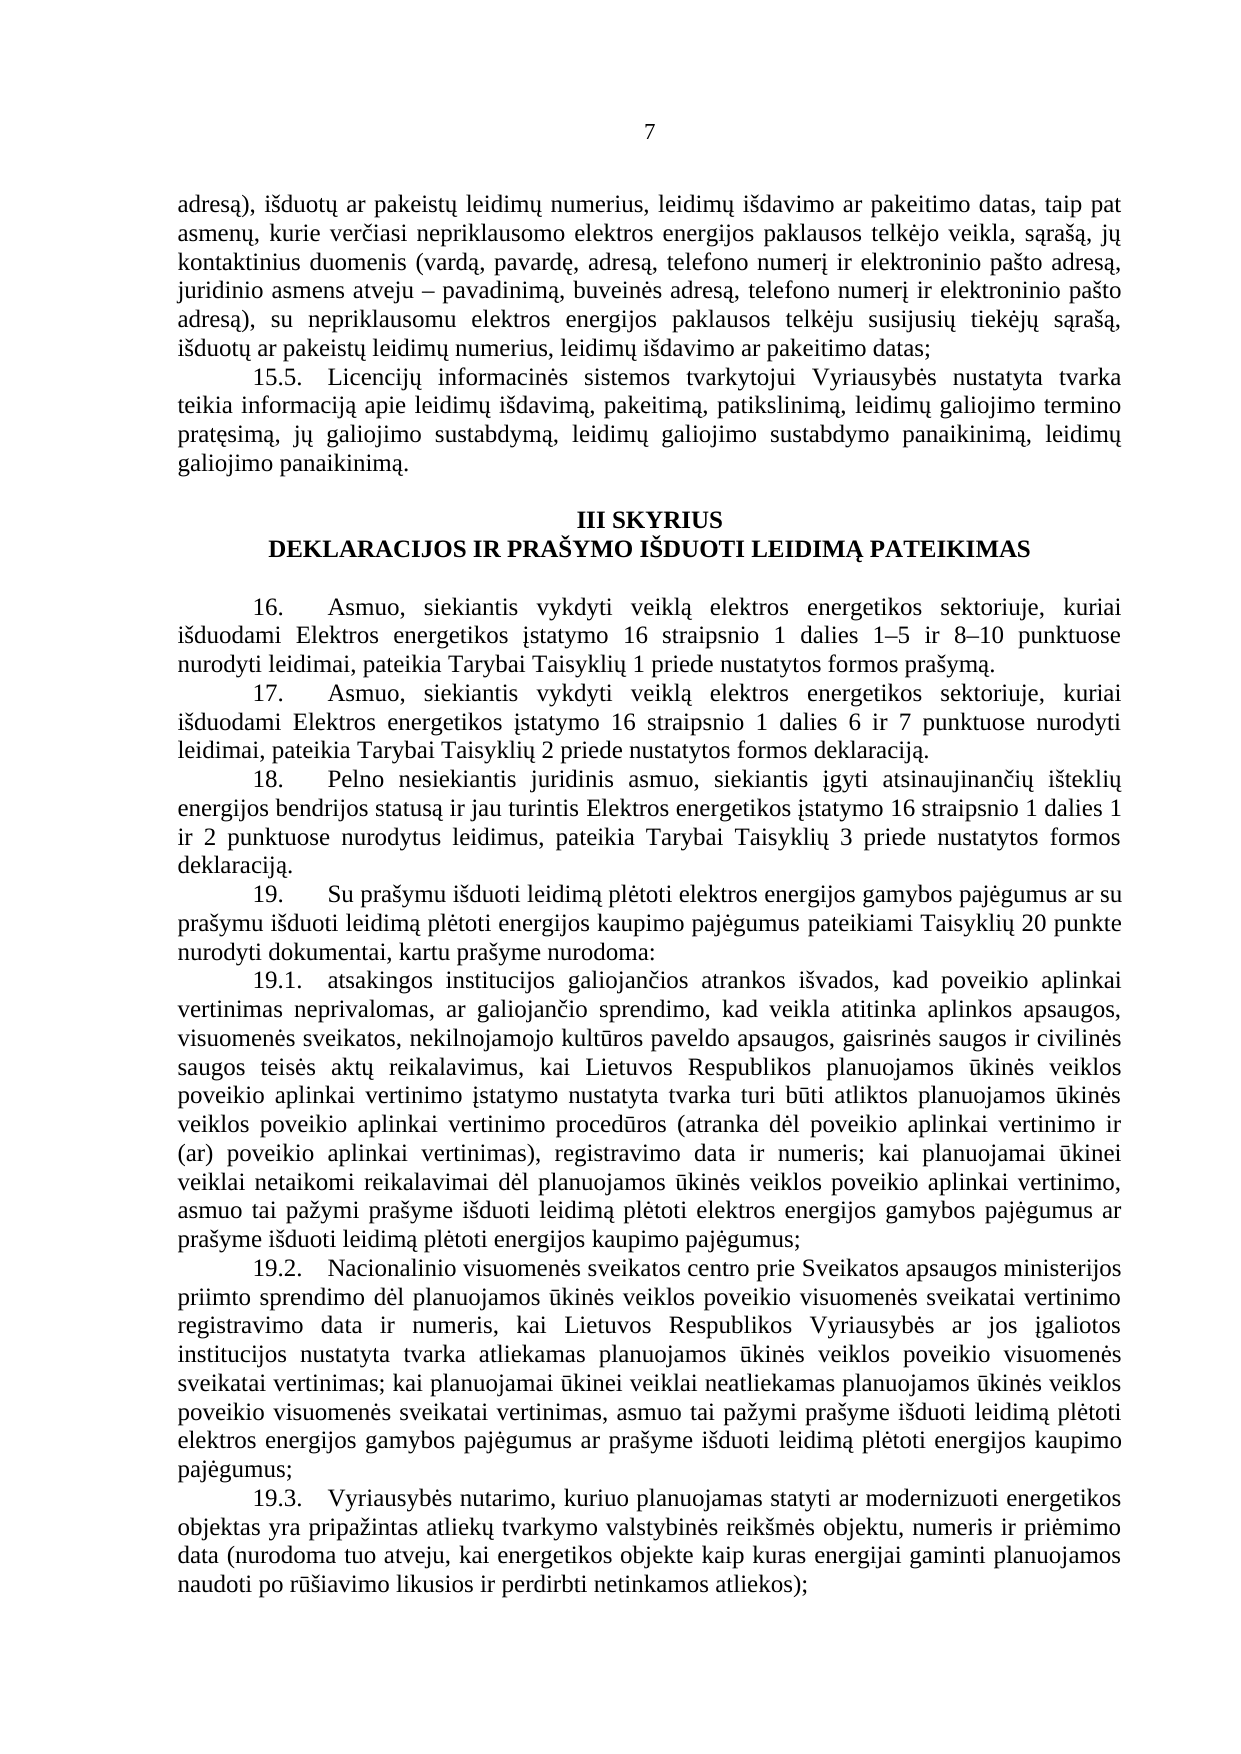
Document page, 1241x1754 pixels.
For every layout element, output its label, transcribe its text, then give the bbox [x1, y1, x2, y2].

text 19.1. atsakingos institucijos galiojančios atrankos išvados, kad poveikio aplinkai vertinimas neprivalomas, ar galiojančio sprendimo, kad veikla atitinka aplinkos apsaugos, visuomenės sveikatos, nekilnojamojo kultūros paveldo apsaugos, gaisrinės saugos ir civilinės saugos teisės aktų reikalavimus, kai Lietuvos Respublikos planuojamos ūkinės veiklos poveikio aplinkai vertinimo įstatymo nustatyta tvarka turi būti atliktos planuojamos ūkinės veiklos poveikio aplinkai vertinimo procedūros (atranka dėl poveikio aplinkai vertinimo ir (ar) poveikio aplinkai vertinimas), registravimo data ir numeris; kai planuojamai ūkinei veiklai netaikomi reikalavimai dėl planuojamos ūkinės veiklos poveikio aplinkai vertinimo, asmuo tai pažymi prašyme išduoti leidimą plėtoti elektros energijos gamybos pajėgumus ar prašyme išduoti leidimą plėtoti energijos kaupimo pajėgumus; [177, 966, 1122, 1253]
text 16. Asmuo, siekiantis vykdyti veiklą elektros energetikos sektoriuje, kuriai išduodami Elektros energetikos įstatymo 16 straipsnio 1 dalies 1–5 ir 8–10 punktuose nurodyti leidimai, pateikia Tarybai Taisyklių 1 priede nustatytos formos prašymą. [177, 592, 1122, 678]
text III SKYRIUS [177, 506, 1122, 534]
text DEKLARACIJOS IR PRAŠYMO IŠDUOTI LEIDIMĄ PATEIKIMAS [177, 534, 1122, 563]
text 19. Su prašymu išduoti leidimą plėtoti elektros energijos gamybos pajėgumus ar su prašymu išduoti leidimą plėtoti energijos kaupimo pajėgumus pateikiami Taisyklių 20 punkte nurodyti dokumentai, kartu prašyme nurodoma: [177, 879, 1122, 966]
text 17. Asmuo, siekiantis vykdyti veiklą elektros energetikos sektoriuje, kuriai išduodami Elektros energetikos įstatymo 16 straipsnio 1 dalies 6 ir 7 punktuose nurodyti leidimai, pateikia Tarybai Taisyklių 2 priede nustatytos formos deklaraciją. [177, 678, 1122, 764]
text 19.2. Nacionalinio visuomenės sveikatos centro prie Sveikatos apsaugos ministerijos priimto sprendimo dėl planuojamos ūkinės veiklos poveikio visuomenės sveikatai vertinimo registravimo data ir numeris, kai Lietuvos Respublikos Vyriausybės ar jos įgaliotos institucijos nustatyta tvarka atliekamas planuojamos ūkinės veiklos poveikio visuomenės sveikatai vertinimas; kai planuojamai ūkinei veiklai neatliekamas planuojamos ūkinės veiklos poveikio visuomenės sveikatai vertinimas, asmuo tai pažymi prašyme išduoti leidimą plėtoti elektros energijos gamybos pajėgumus ar prašyme išduoti leidimą plėtoti energijos kaupimo pajėgumus; [177, 1253, 1122, 1483]
text 18. Pelno nesiekiantis juridinis asmuo, siekiantis įgyti atsinaujinančių išteklių energijos bendrijos statusą ir jau turintis Elektros energetikos įstatymo 16 straipsnio 1 dalies 1 ir 2 punktuose nurodytus leidimus, pateikia Tarybai Taisyklių 3 priede nustatytos formos deklaraciją. [177, 764, 1122, 879]
text adresą), išduotų ar pakeistų leidimų numerius, leidimų išdavimo ar pakeitimo datas, taip pat asmenų, kurie verčiasi nepriklausomo elektros energijos paklausos telkėjo veikla, sąrašą, jų kontaktinius duomenis (vardą, pavardę, adresą, telefono numerį ir elektroninio pašto adresą, juridinio asmens atveju – pavadinimą, buveinės adresą, telefono numerį ir elektroninio pašto adresą), su nepriklausomu elektros energijos paklausos telkėju susijusių tiekėjų sąrašą, išduotų ar pakeistų leidimų numerius, leidimų išdavimo ar pakeitimo datas; [177, 189, 1122, 362]
text 15.5. Licencijų informacinės sistemos tvarkytojui Vyriausybės nustatyta tvarka teikia informaciją apie leidimų išdavimą, pakeitimą, patikslinimą, leidimų galiojimo termino pratęsimą, jų galiojimo sustabdymą, leidimų galiojimo sustabdymo panaikinimą, leidimų galiojimo panaikinimą. [177, 362, 1122, 477]
text 19.3. Vyriausybės nutarimo, kuriuo planuojamas statyti ar modernizuoti energetikos objektas yra pripažintas atliekų tvarkymo valstybinės reikšmės objektu, numeris ir priėmimo data (nurodoma tuo atveju, kai energetikos objekte kaip kuras energijai gaminti planuojamos naudoti po rūšiavimo likusios ir perdirbti netinkamos atliekos); [177, 1483, 1122, 1598]
